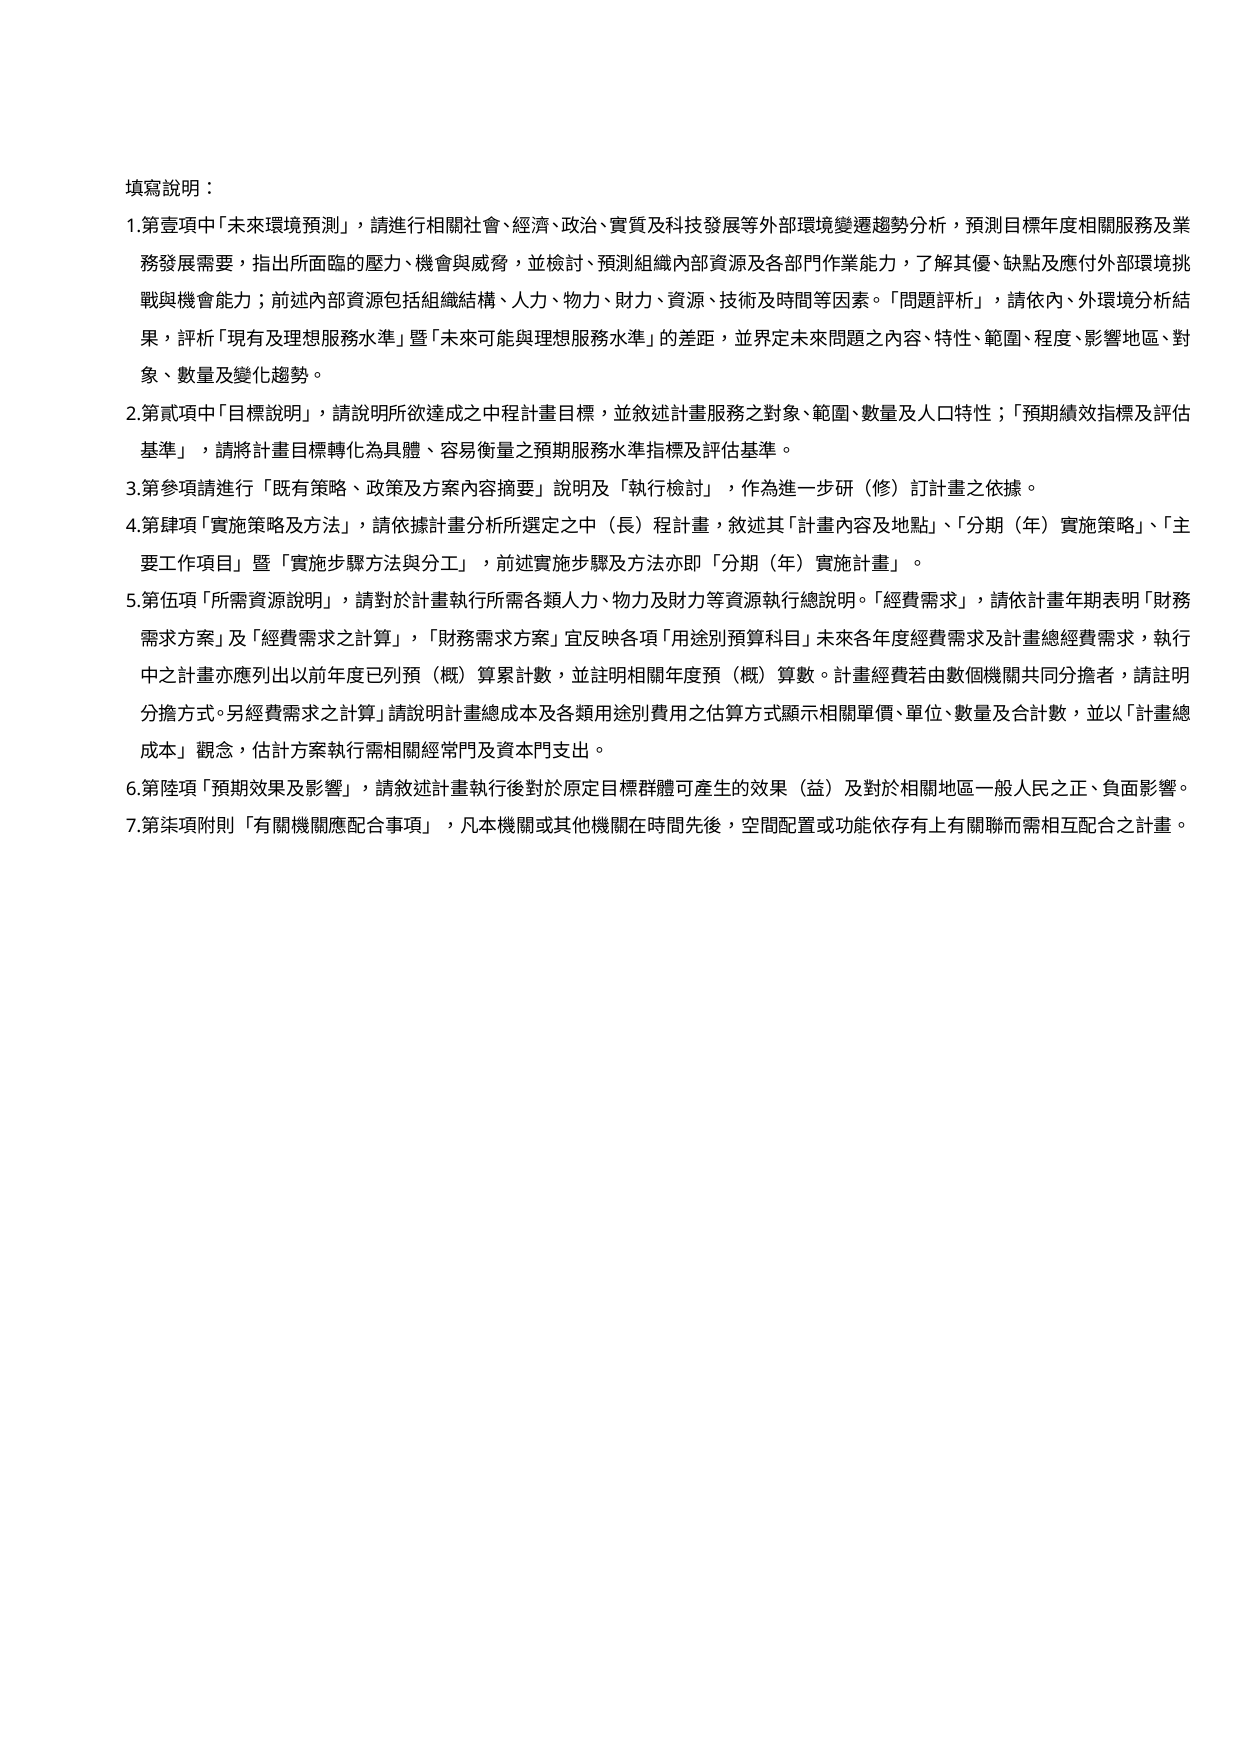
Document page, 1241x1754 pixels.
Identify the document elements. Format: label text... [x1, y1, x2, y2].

table_header 填寫說明： 1.第壹項中「未來環境預測」，請進行相關社會、經濟、政治、實質及科技發展等外部環境變遷趨勢分析，預測目標年度相關服務及業務發展需要，指出所面臨的壓力、機會與威脅，並檢討、預測組織內部資源及各部門作業能力，了解其優、缺點及應付外部環境挑戰與機會能力；前述內部資源包括組織結構、人力、物力、財力、資源、技術及時間等因素。「問題評析」，請依內、外環境分析結果，評析「現有及理想服務水準」暨「未來可能與理想服務水準」的差距，並界定未來問題之內容、特性、範圍、程度、影響地區、對象、數量及變化趨勢。 2.第貳項中「目標說明」，請說明所欲達成之中程計畫目標，並敘述計畫服務之對象、範圍、數量及人口特性；「預期績效指標及評估基準」，請將計畫目標轉化為具體、容易衡量之預期服務水準指標及評估基準。 3.第參項請進行「既有策略、政策及方案內容摘要」說明及「執行檢討」，作為進一步研（修）訂計畫之依據。 4.第肆項「實施策略及方法」，請依據計畫分析所選定之中（長）程計畫，敘述其「計畫內容及地點」、「分期（年）實施策略」、「主要工作項目」暨「實施步驟方法與分工」，前述實施步驟及方法亦即「分期（年）實施計畫」。 5.第伍項「所需資源說明」，請對於計畫執行所需各類人力、物力及財力等資源執行總說明。「經費需求」，請依計畫年期表明「財務需求方案」及「經費需求之計算」，「財務需求方案」宜反映各項「用途別預算科目」未來各年度經費需求及計畫總經費需求，執行中之計畫亦應列出以前年度已列預（概）算累計數，並註明相關年度預（概）算數。計畫經費若由數個機關共同分擔者，請註明分擔方式。另經費需求之計算」請說明計畫總成本及各類用途別費用之估算方式顯示相關單價、單位、數量及合計數，並以「計畫總成本」觀念，估計方案執行需相關經常門及資本門支出。 6.第陸項「預期效果及影響」，請敘述計畫執行後對於原定目標群體可產生的效果（益）及對於相關地區一般人民之正、負面影響。 7.第柒項附則「有關機關應配合事項」，凡本機關或其他機關在時間先後，空間配置或功能依存有上有關聯而需相互配合之計畫。 (附表二) 花蓮縣政府性別影響評估檢視表（先期作業計畫） 【第一部分】：本部分由機關人員填寫 【第三部分－評估結果】：本部分由機關人員填寫 [118, 168, 1197, 1593]
